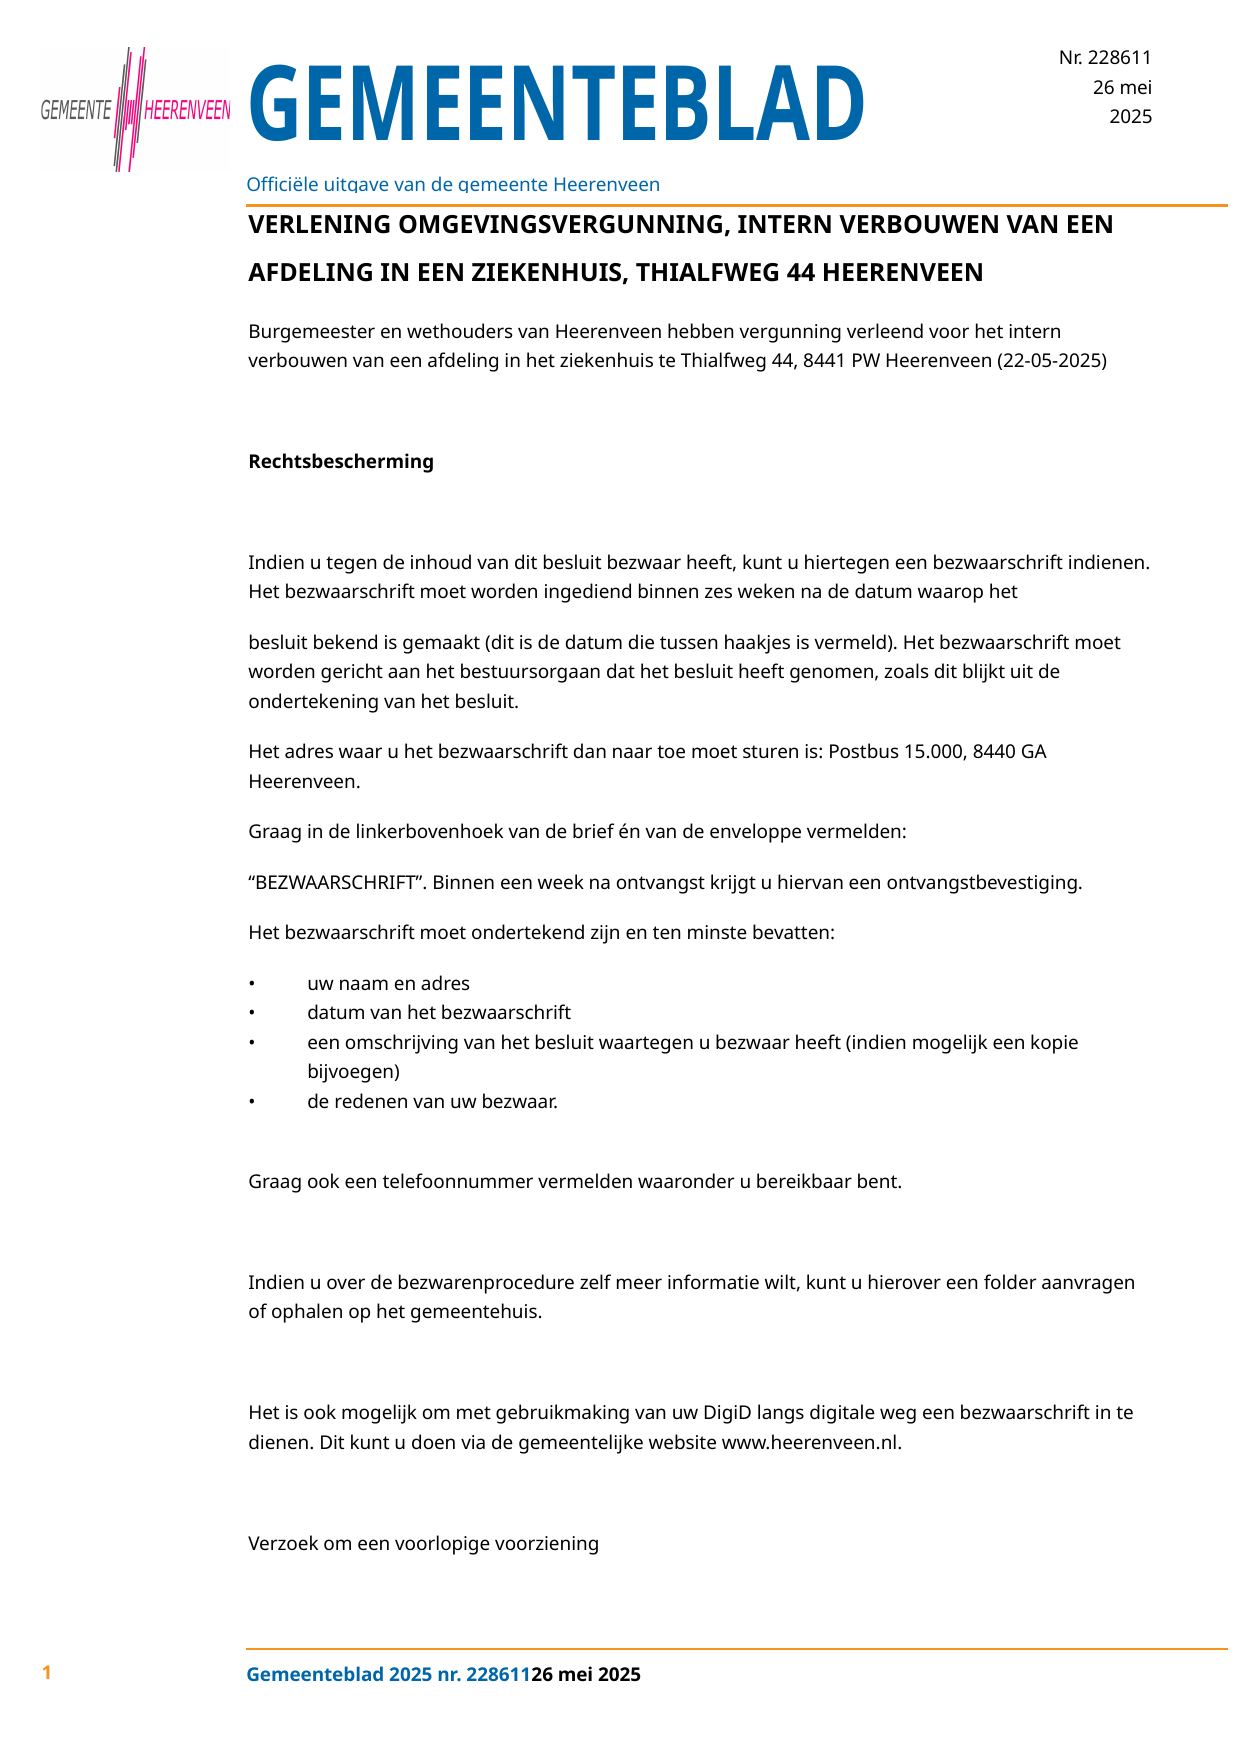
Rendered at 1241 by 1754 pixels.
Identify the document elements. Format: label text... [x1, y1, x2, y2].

list de redenen van uw bezwaar. [248, 1088, 1152, 1114]
text Burgemeester en wethouders van Heerenveen hebben vergunning verleend voor het intern verbouwen van een afdeling in het ziekenhuis te Thialfweg 44, 8441 PW Heerenveen (22-05-2025) [248, 318, 1152, 373]
picture [41, 47, 231, 172]
text Het adres waar u het bezwaarschrift dan naar toe moet sturen is: Postbus 15.000, 8440 GA Heerenveen. [248, 739, 1152, 794]
text Het bezwaarschrift moet ondertekend zijn en ten minste bevatten: [248, 919, 1152, 945]
text besluit bekend is gemaakt (dit is de datum die tussen haakjes is vermeld). Het bezwaarschrift moet worden gericht aan het bestuursorgaan dat het besluit heeft genomen, zoals dit blijkt uit de ondertekening van het besluit. [248, 629, 1152, 714]
text Graag in de linkerbovenhoek van de brief én van de enveloppe vermelden: [248, 819, 1152, 844]
text Indien u over de bezwarenprocedure zelf meer informatie wilt, kunt u hierover een folder aanvragen of ophalen op het gemeentehuis. [248, 1269, 1152, 1324]
text VERLENING OMGEVINGSVERGUNNING, INTERN VERBOUWEN VAN EEN AFDELING IN EEN ZIEKENHUIS, THIALFWEG 44 HEERENVEEN [248, 207, 1152, 288]
text Indien u tegen de inhoud van dit besluit bezwaar heeft, kunt u hiertegen een bezwaarschrift indienen. Het bezwaarschrift moet worden ingediend binnen zes weken na de datum waarop het [248, 549, 1152, 604]
text Graag ook een telefoonnummer vermelden waaronder u bereikbaar bent. [248, 1168, 1152, 1194]
list datum van het bezwaarschrift [248, 999, 1152, 1025]
text Het is ook mogelijk om met gebruikmaking van uw DigiD langs digitale weg een bezwaarschrift in te dienen. Dit kunt u doen via de gemeentelijke website www.heerenveen.nl. [248, 1399, 1152, 1455]
text “BEZWAARSCHRIFT”. Binnen een week na ontvangst krijgt u hiervan een ontvangstbevestiging. [248, 869, 1152, 895]
text Rechtsbescherming [248, 448, 1152, 474]
list uw naam en adres [248, 970, 1152, 996]
text Verzoek om een voorlopige voorziening [248, 1530, 1152, 1556]
list een omschrijving van het besluit waartegen u bezwaar heeft (indien mogelijk een kopie bijvoegen) [248, 1029, 1152, 1084]
